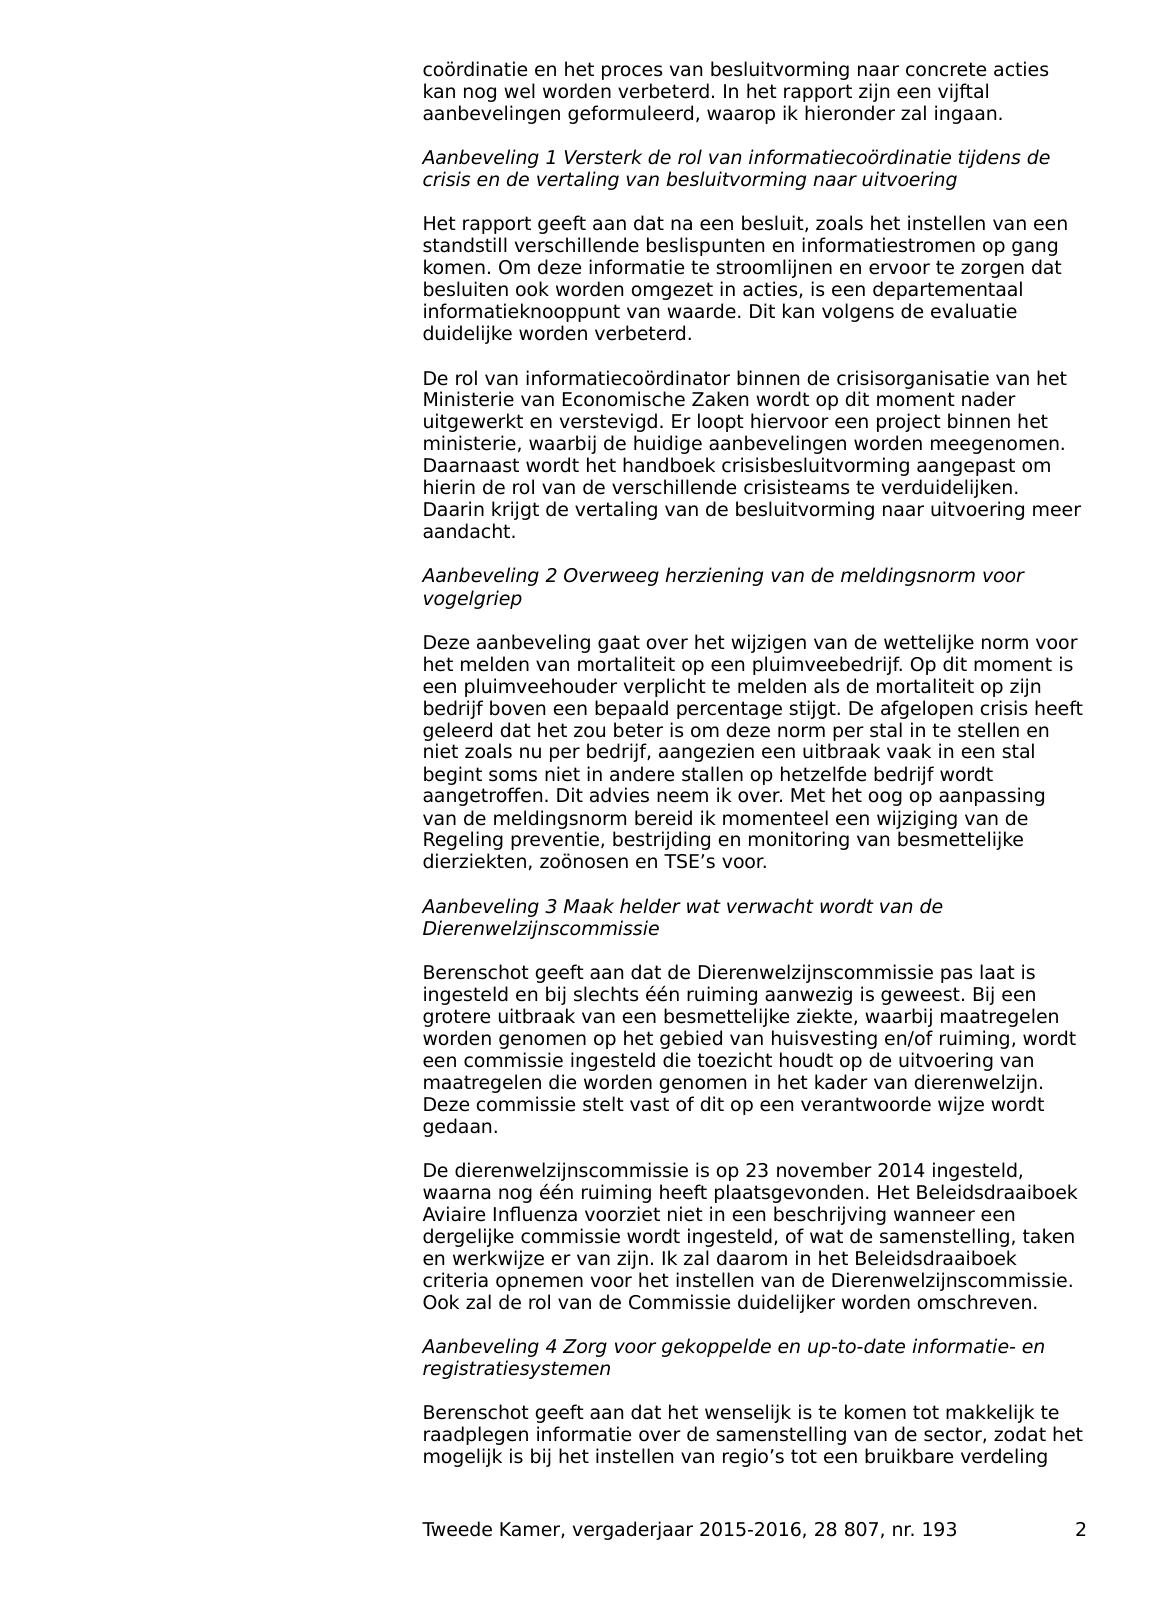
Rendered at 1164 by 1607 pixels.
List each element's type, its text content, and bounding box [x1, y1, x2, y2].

text De rol van informatiecoördinator binnen de crisisorganisatie van het Ministerie van Economische Zaken wordt op dit moment nader uitgewerkt en verstevigd. Er loopt hiervoor een project binnen het ministerie, waarbij de huidige aanbevelingen worden meegenomen. Daarnaast wordt het handboek crisisbesluitvorming aangepast om hierin de rol van de verschillende crisisteams te verduidelijken. Daarin krijgt de vertaling van de besluitvorming naar uitvoering meer aandacht. [422, 367, 1087, 543]
text coördinatie en het proces van besluitvorming naar concrete acties kan nog wel worden verbeterd. In het rapport zijn een vijftal aanbevelingen geformuleerd, waarop ik hieronder zal ingaan. [422, 59, 1087, 125]
text Het rapport geeft aan dat na een besluit, zoals het instellen van een standstill verschillende beslispunten en informatiestromen op gang komen. Om deze informatie te stroomlijnen en ervoor te zorgen dat besluiten ook worden omgezet in acties, is een departementaal informatieknooppunt van waarde. Dit kan volgens de evaluatie duidelijke worden verbeterd. [422, 213, 1087, 345]
subtitle Aanbeveling 1 Versterk de rol van informatiecoördinatie tijdens de crisis en de vertaling van besluitvorming naar uitvoering [422, 147, 1087, 191]
text De dierenwelzijnscommissie is op 23 november 2014 ingesteld, waarna nog één ruiming heeft plaatsgevonden. Het Beleidsdraaiboek Aviaire Influenza voorziet niet in een beschrijving wanneer een dergelijke commissie wordt ingesteld, of wat de samenstelling, taken en werkwijze er van zijn. Ik zal daarom in het Beleidsdraaiboek criteria opnemen voor het instellen van de Dierenwelzijnscommissie. Ook zal de rol van de Commissie duidelijker worden omschreven. [422, 1160, 1087, 1313]
subtitle Aanbeveling 3 Maak helder wat verwacht wordt van de Dierenwelzijnscommissie [422, 896, 1087, 939]
subtitle Aanbeveling 4 Zorg voor gekoppelde en up-to-date informatie- en registratiesystemen [422, 1336, 1087, 1380]
text Berenschot geeft aan dat de Dierenwelzijnscommissie pas laat is ingesteld en bij slechts één ruiming aanwezig is geweest. Bij een grotere uitbraak van een besmettelijke ziekte, waarbij maatregelen worden genomen op het gebied van huisvesting en/of ruiming, wordt een commissie ingesteld die toezicht houdt op de uitvoering van maatregelen die worden genomen in het kader van dierenwelzijn. Deze commissie stelt vast of dit op een verantwoorde wijze wordt gedaan. [422, 962, 1087, 1137]
subtitle Aanbeveling 2 Overweeg herziening van de meldingsnorm voor vogelgriep [422, 565, 1087, 609]
text Berenschot geeft aan dat het wenselijk is te komen tot makkelijk te raadplegen informatie over de samenstelling van de sector, zodat het mogelijk is bij het instellen van regio’s tot een bruikbare verdeling [422, 1402, 1087, 1468]
text Deze aanbeveling gaat over het wijzigen van de wettelijke norm voor het melden van mortaliteit op een pluimveebedrijf. Op dit moment is een pluimveehouder verplicht te melden als de mortaliteit op zijn bedrijf boven een bepaald percentage stijgt. De afgelopen crisis heeft geleerd dat het zou beter is om deze norm per stal in te stellen en niet zoals nu per bedrijf, aangezien een uitbraak vaak in een stal begint soms niet in andere stallen op hetzelfde bedrijf wordt aangetroffen. Dit advies neem ik over. Met het oog op aanpassing van de meldingsnorm bereid ik momenteel een wijziging van de Regeling preventie, bestrijding en monitoring van besmettelijke dierziekten, zoönosen en TSE’s voor. [422, 632, 1087, 873]
